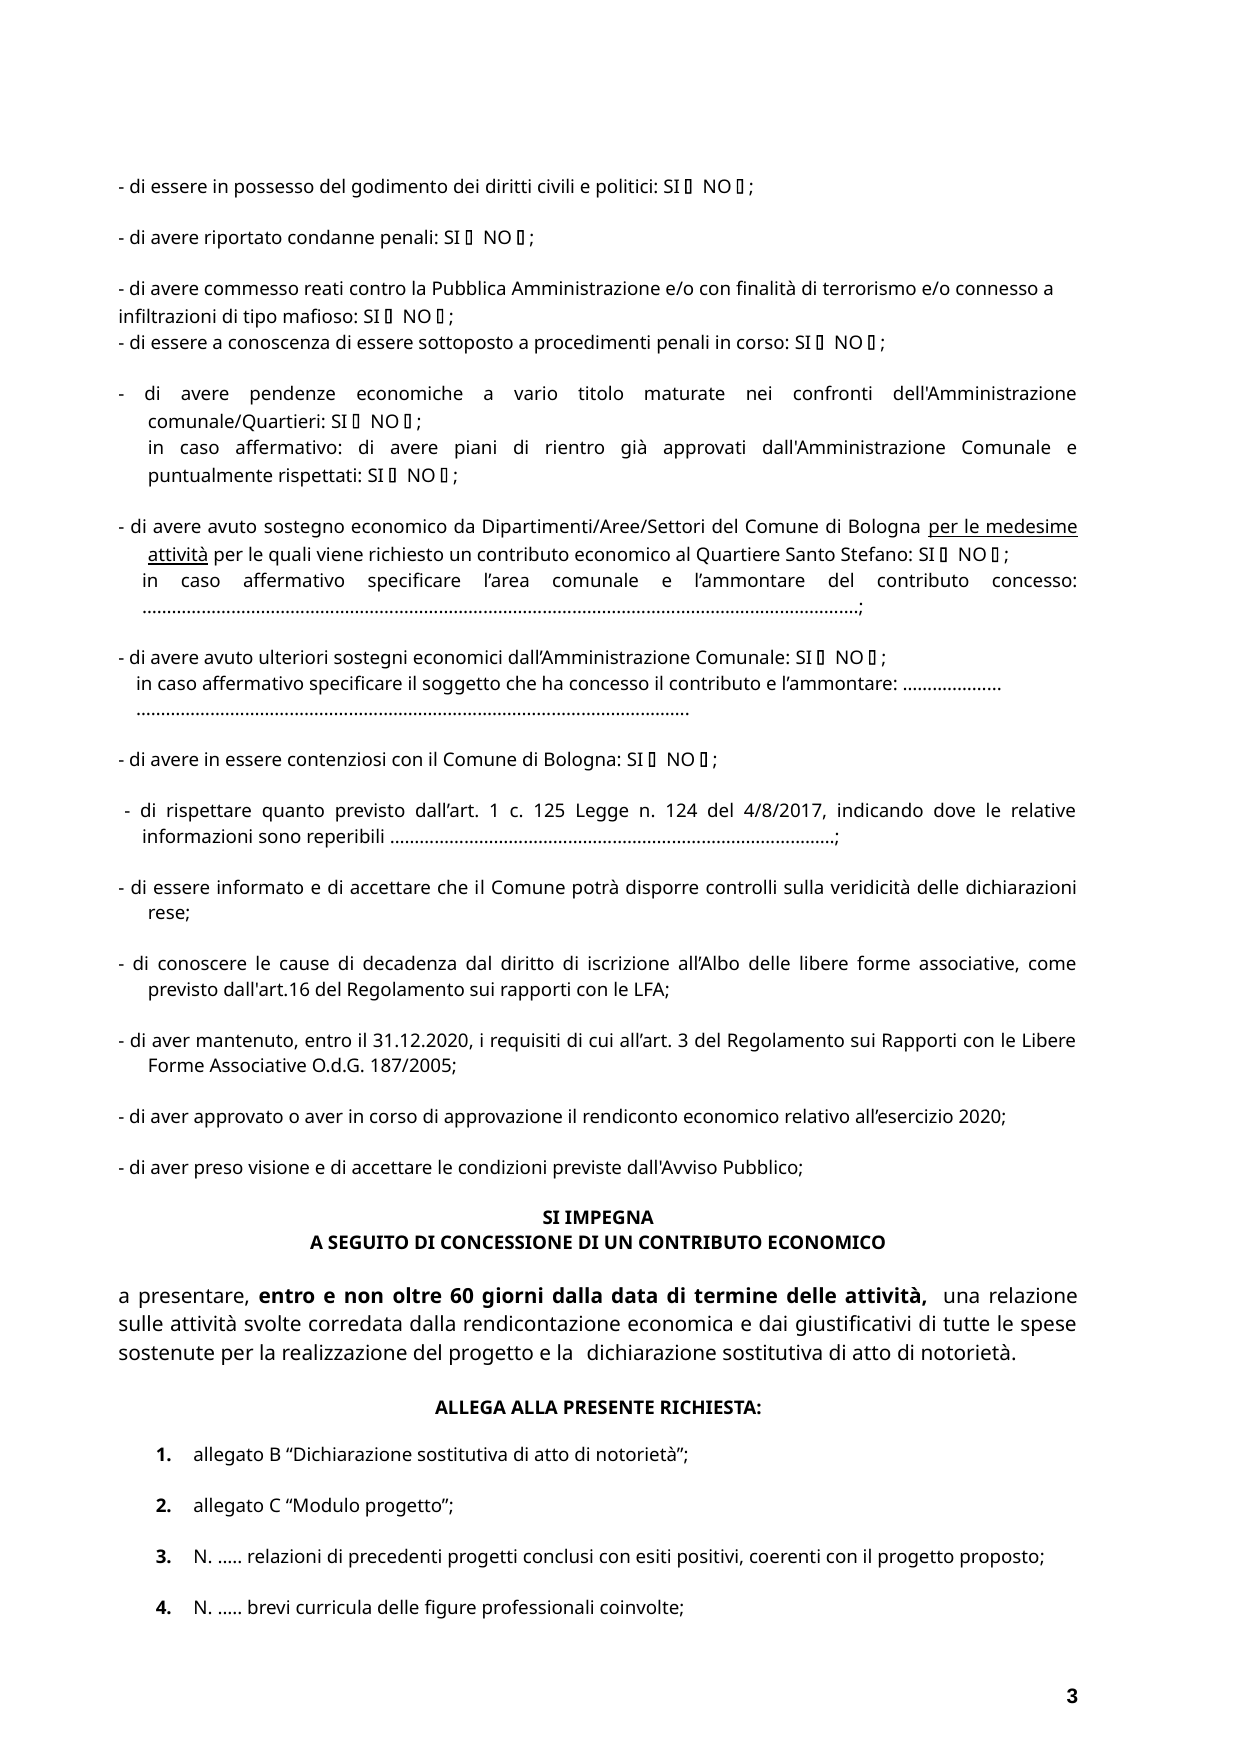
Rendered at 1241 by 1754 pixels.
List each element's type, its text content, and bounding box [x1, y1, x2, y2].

text - di avere commesso reati contro la Pubblica Amministrazione e/o con finalità di terrorismo e/o connesso a infiltrazioni di tipo mafioso: SI  NO  ; [118, 275, 1078, 329]
list allegato C “Modulo progetto”; [156, 1493, 1078, 1518]
text ALLEGA ALLA PRESENTE RICHIESTA: [118, 1394, 1078, 1420]
list N. ….. brevi curricula delle figure professionali coinvolte; [156, 1595, 1078, 1620]
text - di aver approvato o aver in corso di approvazione il rendiconto economico relativo all’esercizio 2020; [118, 1104, 1078, 1129]
text SI IMPEGNA [118, 1204, 1078, 1230]
text - di avere avuto sostegno economico da Dipartimenti/Aree/Settori del Comune di Bologna per le medesime attività per le quali viene richiesto un contributo economico al Quartiere Santo Stefano: SI  NO  ; [118, 514, 1078, 568]
text in caso affermativo specificare l’area comunale e l’ammontare del contributo concesso: ……………………………………………………………………………………………………………………………….; [142, 568, 1078, 619]
text - di avere avuto ulteriori sostegni economici dall’Amministrazione Comunale: SI  NO  ; [118, 644, 1078, 670]
text - di avere riportato condanne penali: SI  NO  ; [118, 224, 1078, 250]
text - di avere pendenze economiche a vario titolo maturate nei confronti dell'Amministrazione comunale/Quartieri: SI  NO  ; [118, 380, 1078, 434]
text - di rispettare quanto previsto dall’art. 1 c. 125 Legge n. 124 del 4/8/2017, indicando dove le relative informazioni sono reperibili ………………………………………………………………………………; [124, 797, 1078, 848]
text A SEGUITO DI CONCESSIONE DI UN CONTRIBUTO ECONOMICO [118, 1230, 1078, 1255]
text - di avere in essere contenziosi con il Comune di Bologna: SI  NO  ; [118, 746, 1078, 772]
text in caso affermativo specificare il soggetto che ha concesso il contributo e l’ammontare: ………..……...……………….……………………………………..…………………………………………. [136, 670, 1078, 721]
list N. ….. relazioni di precedenti progetti conclusi con esiti positivi, coerenti con il progetto proposto; [156, 1544, 1078, 1569]
text - di essere a conoscenza di essere sottoposto a procedimenti penali in corso: SI  NO  ; [118, 329, 1078, 355]
text a presentare, entro e non oltre 60 giorni dalla data di termine delle attività, una relazione sulle attività svolte corredata dalla rendicontazione economica e dai giustificativi di tutte le spese sostenute per la realizzazione del progetto e la dichiarazione sostitutiva di atto di notorietà. [118, 1281, 1078, 1366]
text in caso affermativo: di avere piani di rientro già approvati dall'Amministrazione Comunale e puntualmente rispettati: SI  NO  ; [148, 434, 1078, 488]
list allegato B “Dichiarazione sostitutiva di atto di notorietà”; [156, 1442, 1078, 1467]
text - di aver mantenuto, entro il 31.12.2020, i requisiti di cui all’art. 3 del Regolamento sui Rapporti con le Libere Forme Associative O.d.G. 187/2005; [118, 1027, 1078, 1078]
text - di aver preso visione e di accettare le condizioni previste dall'Avviso Pubblico; [118, 1155, 1078, 1180]
text - di conoscere le cause di decadenza dal diritto di iscrizione all’Albo delle libere forme associative, come previsto dall'art.16 del Regolamento sui rapporti con le LFA; [118, 951, 1078, 1002]
text - di essere informato e di accettare che il Comune potrà disporre controlli sulla veridicità delle dichiarazioni rese; [118, 874, 1078, 925]
text - di essere in possesso del godimento dei diritti civili e politici: SI  NO  ; [118, 173, 1078, 199]
